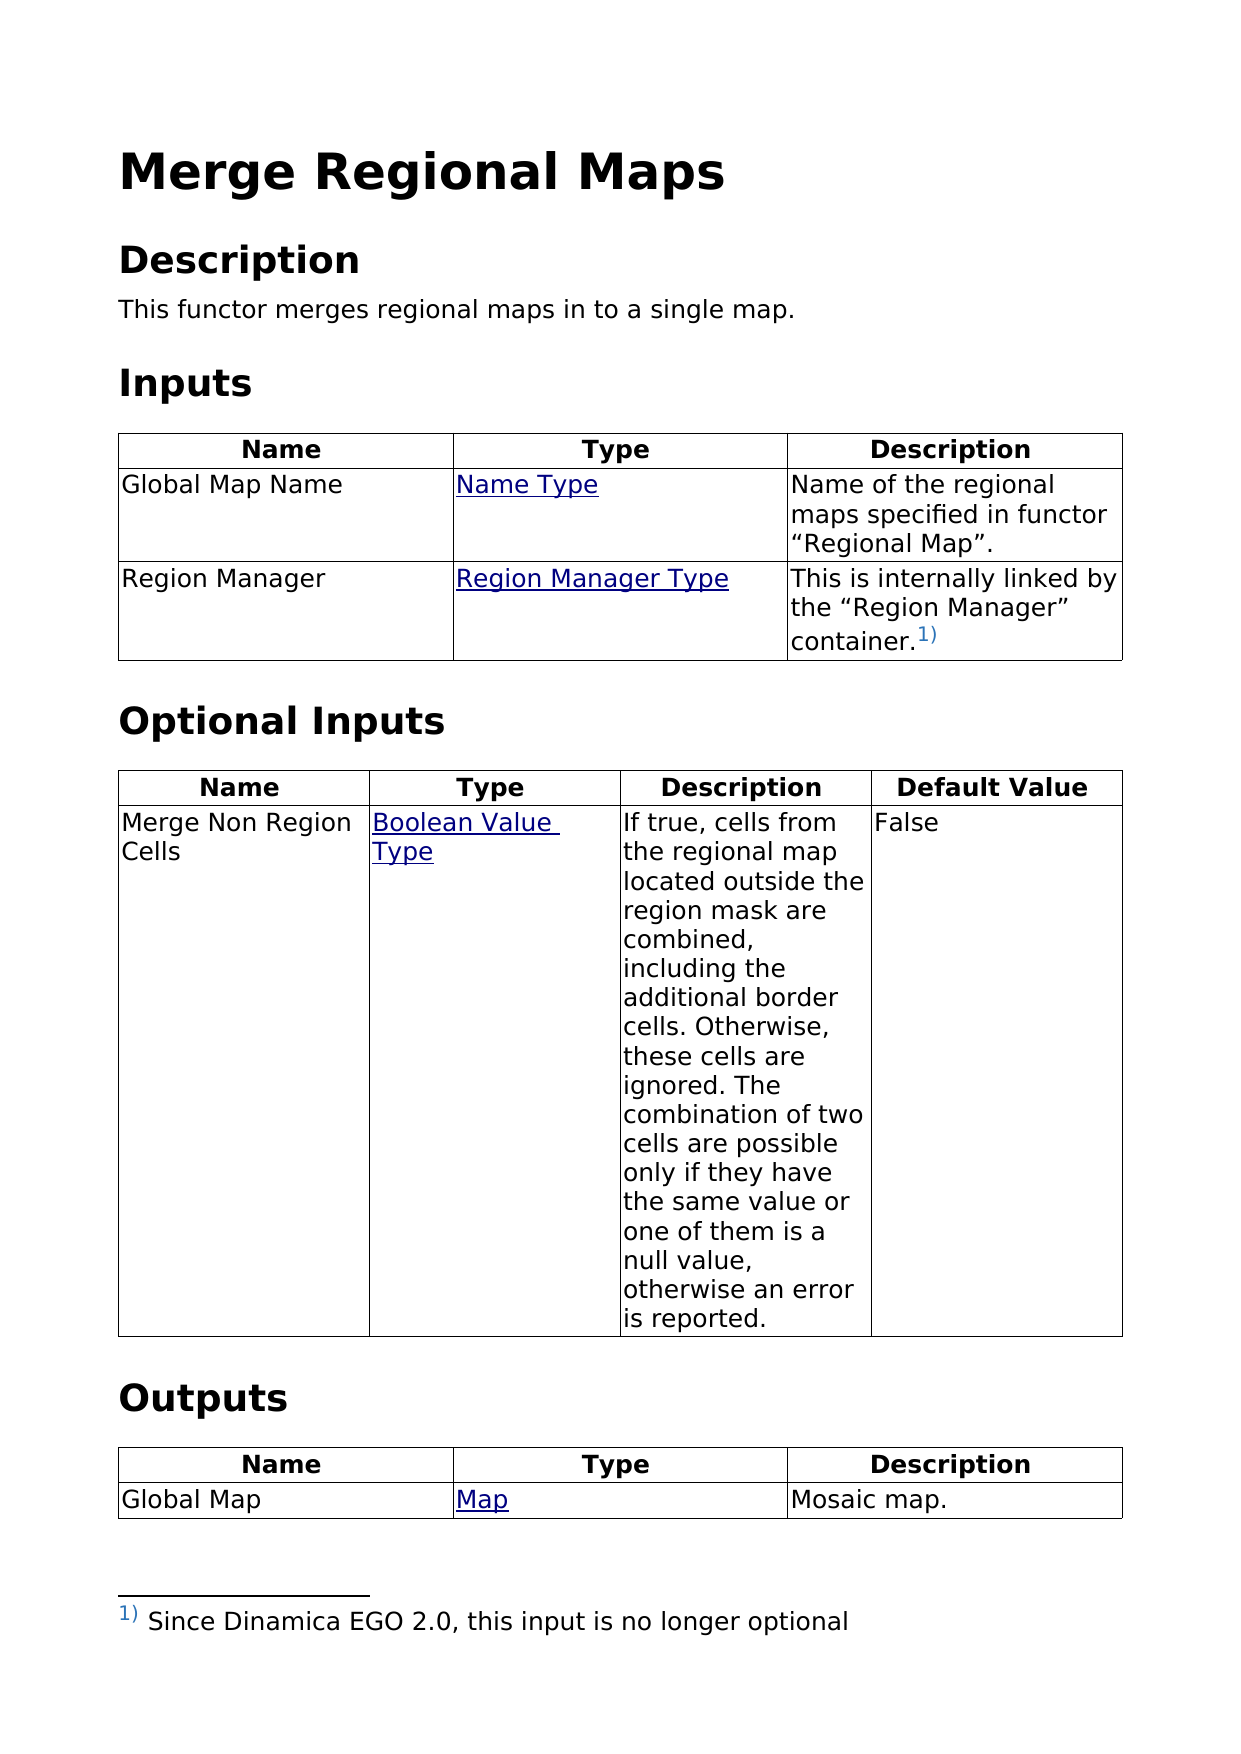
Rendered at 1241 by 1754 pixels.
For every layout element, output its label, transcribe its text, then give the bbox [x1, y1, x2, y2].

table_header Name [119, 1448, 453, 1482]
subtitle Optional Inputs [118, 699, 1122, 743]
table_cell Region Manager [119, 562, 453, 659]
table_cell Global Map [119, 1483, 453, 1517]
table_cell If true, cells from the regional map located outside the region mask are combined, including the additional border cells. Otherwise, these cells are ignored. The combination of two cells are possible only if they have the same value or one of them is a null value, otherwise an error is reported. [621, 806, 871, 1336]
table_header Name [119, 771, 369, 805]
table_cell Name of the regional maps specified in functor “Regional Map”. [788, 469, 1122, 561]
table_cell Region Manager Type [454, 562, 787, 659]
subtitle Merge Regional Maps [118, 143, 1122, 201]
table_cell Map [454, 1483, 787, 1517]
table_cell Mosaic map. [788, 1483, 1122, 1517]
table_cell False [872, 806, 1122, 1336]
table_header Description [788, 1448, 1122, 1482]
table_cell Merge Non Region Cells [119, 806, 369, 1336]
table_header Type [454, 1448, 787, 1482]
text This functor merges regional maps in to a single map. [118, 295, 1122, 324]
table_header Type [370, 771, 620, 805]
subtitle Description [118, 239, 1122, 282]
table_cell Boolean Value Type [370, 806, 620, 1336]
table_header Name [119, 434, 453, 468]
table_header Description [621, 771, 871, 805]
table_cell Global Map Name [119, 469, 453, 561]
subtitle Inputs [118, 362, 1122, 405]
table_cell Name Type [454, 469, 787, 561]
table_cell This is internally linked by the “Region Manager” container. [788, 562, 1122, 659]
table_header Description [788, 434, 1122, 468]
subtitle Outputs [118, 1376, 1122, 1420]
table_header Default Value [872, 771, 1122, 805]
table_header Type [454, 434, 787, 468]
